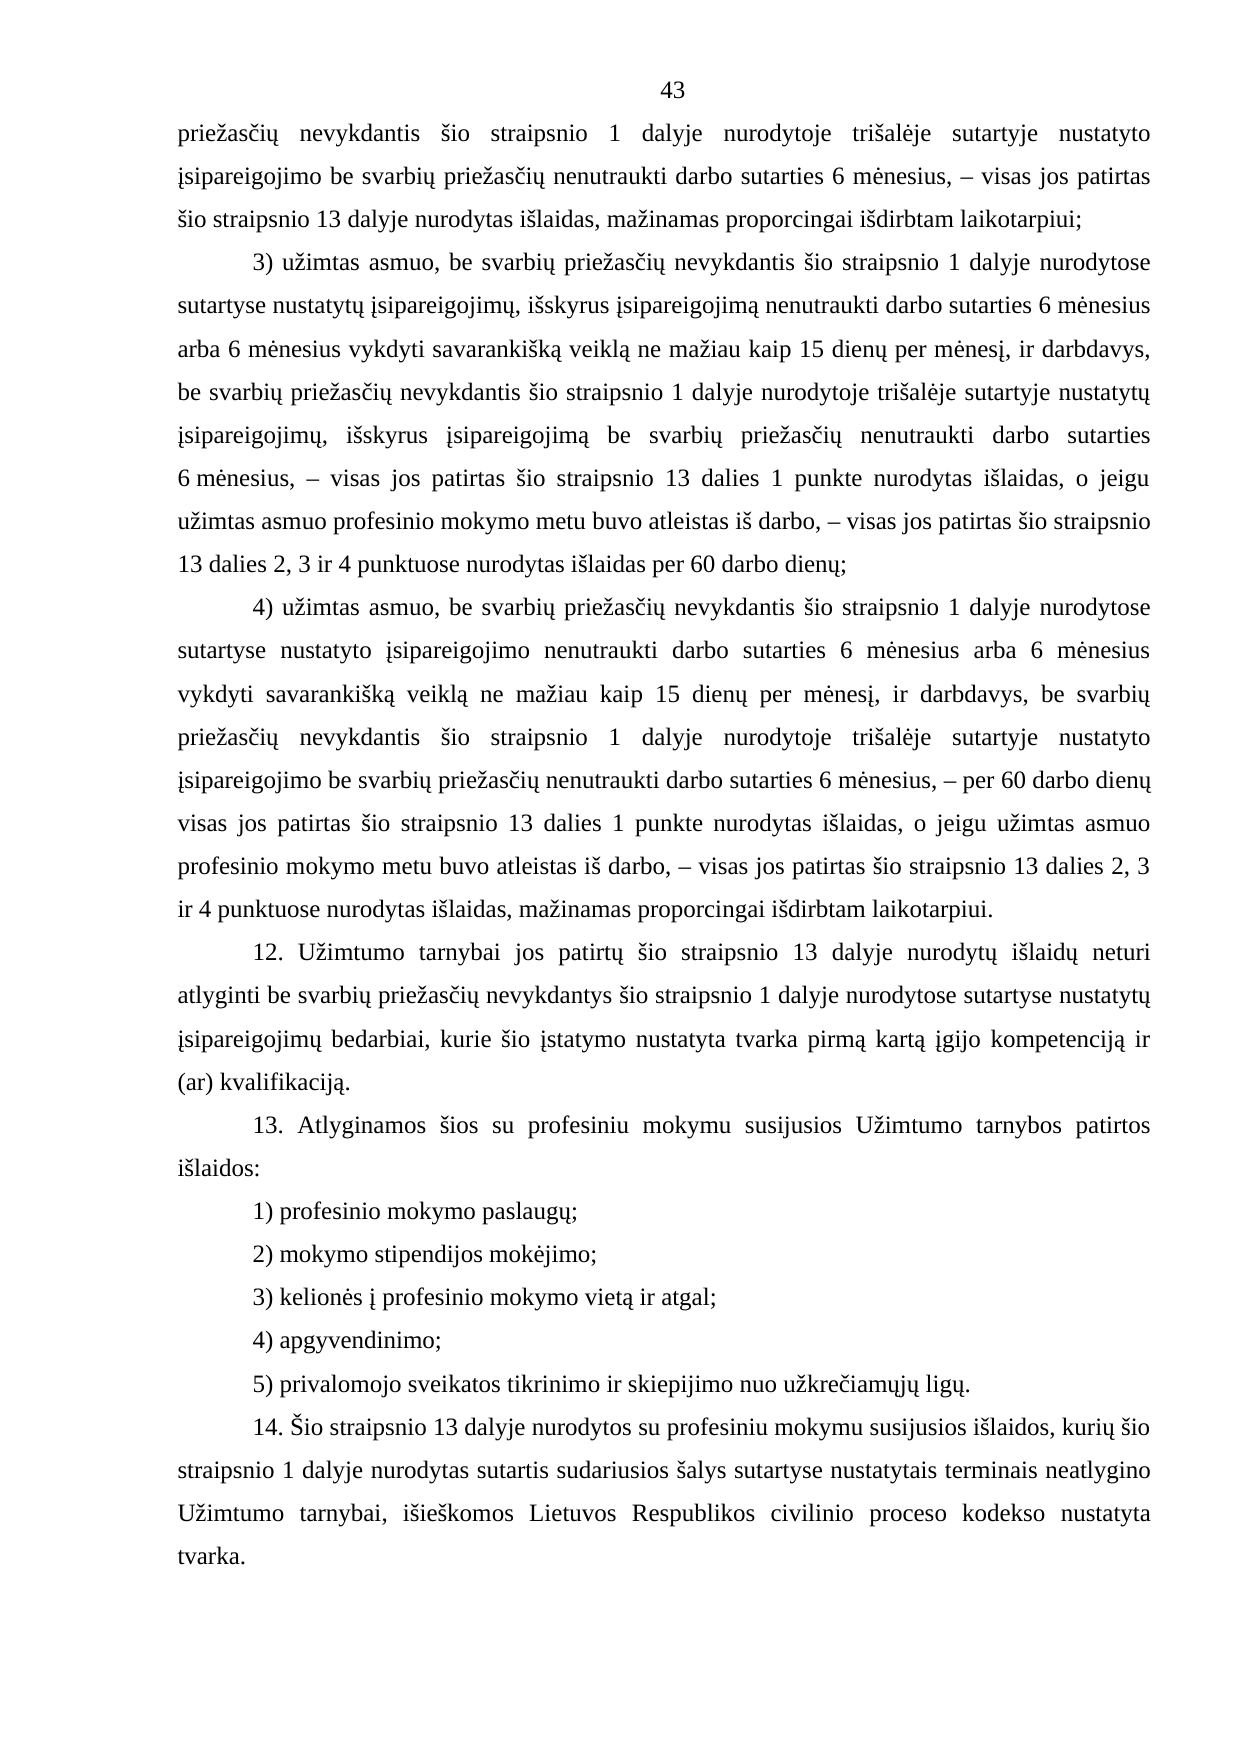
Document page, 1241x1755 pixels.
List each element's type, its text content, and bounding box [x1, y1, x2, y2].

text 1) profesinio mokymo paslaugų; [177, 1196, 1152, 1225]
text 5) privalomojo sveikatos tikrinimo ir skiepijimo nuo užkrečiamųjų ligų. [177, 1369, 1152, 1397]
text 3) kelionės į profesinio mokymo vietą ir atgal; [177, 1282, 1152, 1311]
text 4) apgyvendinimo; [177, 1326, 1152, 1354]
text priežasčių nevykdantis šio straipsnio 1 dalyje nurodytoje trišalėje sutartyje nustatyto įsipareigojimo be svarbių priežasčių nenutraukti darbo sutarties 6 mėnesius, – visas jos patirtas šio straipsnio 13 dalyje nurodytas išlaidas, mažinamas proporcingai išdirbtam laikotarpiui; [177, 118, 1152, 233]
text 14. Šio straipsnio 13 dalyje nurodytos su profesiniu mokymu susijusios išlaidos, kurių šio straipsnio 1 dalyje nurodytas sutartis sudariusios šalys sutartyse nustatytais terminais neatlygino Užimtumo tarnybai, išieškomos Lietuvos Respublikos civilinio proceso kodekso nustatyta tvarka. [177, 1412, 1152, 1570]
text 3) užimtas asmuo, be svarbių priežasčių nevykdantis šio straipsnio 1 dalyje nurodytose sutartyse nustatytų įsipareigojimų, išskyrus įsipareigojimą nenutraukti darbo sutarties 6 mėnesius arba 6 mėnesius vykdyti savarankišką veiklą ne mažiau kaip 15 dienų per mėnesį, ir darbdavys, be svarbių priežasčių nevykdantis šio straipsnio 1 dalyje nurodytoje trišalėje sutartyje nustatytų įsipareigojimų, išskyrus įsipareigojimą be svarbių priežasčių nenutraukti darbo sutarties 6 mėnesius, – visas jos patirtas šio straipsnio 13 dalies 1 punkte nurodytas išlaidas, o jeigu užimtas asmuo profesinio mokymo metu buvo atleistas iš darbo, – visas jos patirtas šio straipsnio 13 dalies 2, 3 ir 4 punktuose nurodytas išlaidas per 60 darbo dienų; [177, 247, 1152, 578]
text 13. Atlyginamos šios su profesiniu mokymu susijusios Užimtumo tarnybos patirtos išlaidos: [177, 1110, 1152, 1182]
text 2) mokymo stipendijos mokėjimo; [177, 1239, 1152, 1268]
text 4) užimtas asmuo, be svarbių priežasčių nevykdantis šio straipsnio 1 dalyje nurodytose sutartyse nustatyto įsipareigojimo nenutraukti darbo sutarties 6 mėnesius arba 6 mėnesius vykdyti savarankišką veiklą ne mažiau kaip 15 dienų per mėnesį, ir darbdavys, be svarbių priežasčių nevykdantis šio straipsnio 1 dalyje nurodytoje trišalėje sutartyje nustatyto įsipareigojimo be svarbių priežasčių nenutraukti darbo sutarties 6 mėnesius, – per 60 darbo dienų visas jos patirtas šio straipsnio 13 dalies 1 punkte nurodytas išlaidas, o jeigu užimtas asmuo profesinio mokymo metu buvo atleistas iš darbo, – visas jos patirtas šio straipsnio 13 dalies 2, 3 ir 4 punktuose nurodytas išlaidas, mažinamas proporcingai išdirbtam laikotarpiui. [177, 592, 1152, 923]
text 12. Užimtumo tarnybai jos patirtų šio straipsnio 13 dalyje nurodytų išlaidų neturi atlyginti be svarbių priežasčių nevykdantys šio straipsnio 1 dalyje nurodytose sutartyse nustatytų įsipareigojimų bedarbiai, kurie šio įstatymo nustatyta tvarka pirmą kartą įgijo kompetenciją ir (ar) kvalifikaciją. [177, 937, 1152, 1096]
